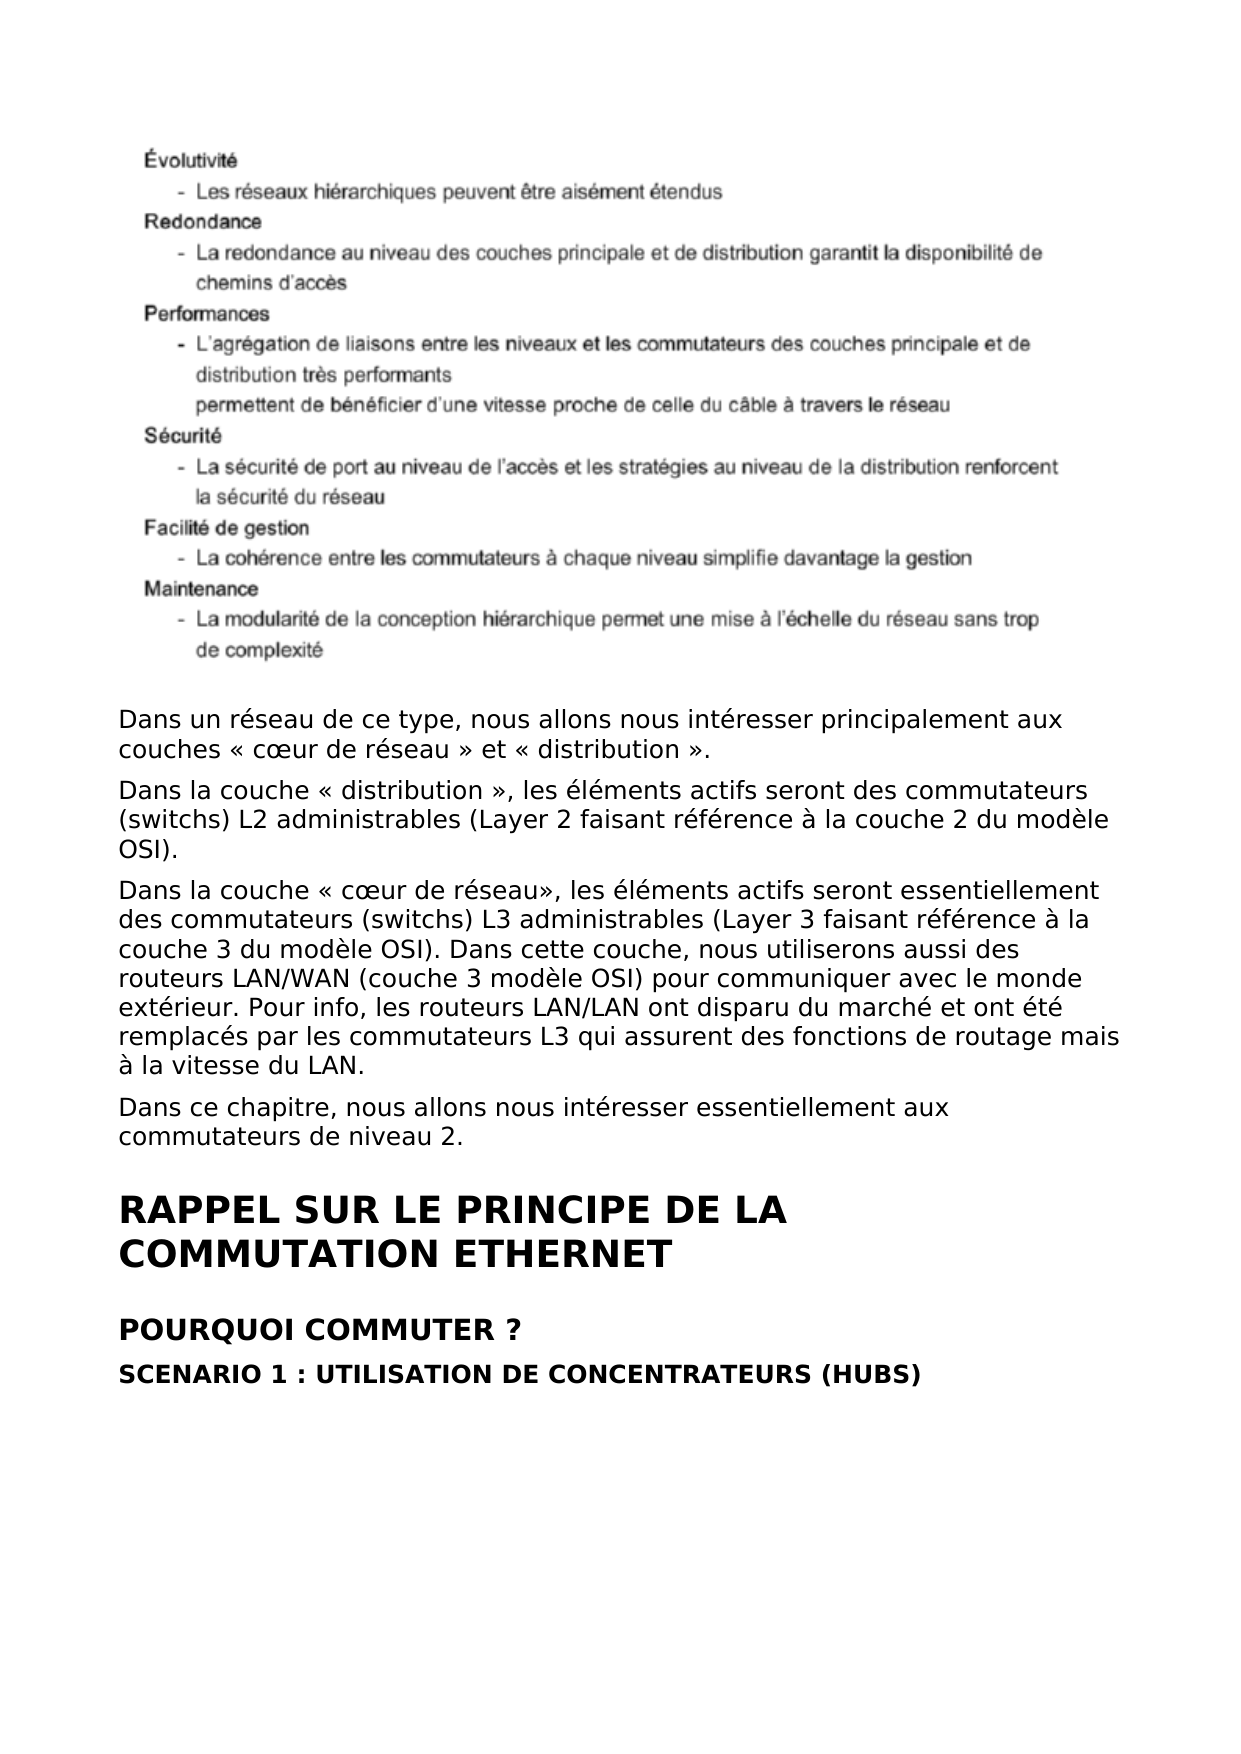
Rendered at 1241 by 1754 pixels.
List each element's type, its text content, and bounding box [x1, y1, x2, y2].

text SCENARIO 1 : UTILISATION DE CONCENTRATEURS (HUBS) [118, 1360, 1122, 1389]
text Dans un réseau de ce type, nous allons nous intéresser principalement aux couches « cœur de réseau » et « distribution ». [118, 706, 1122, 764]
picture [118, 118, 1078, 694]
subtitle RAPPEL SUR LE PRINCIPE DE LA COMMUTATION ETHERNET [118, 1189, 1122, 1276]
text Dans ce chapitre, nous allons nous intéresser essentiellement aux commutateurs de niveau 2. [118, 1093, 1122, 1151]
subtitle POURQUOI COMMUTER ? [118, 1314, 1122, 1348]
text Dans la couche « cœur de réseau», les éléments actifs seront essentiellement des commutateurs (switchs) L3 administrables (Layer 3 faisant référence à la couche 3 du modèle OSI). Dans cette couche, nous utiliserons aussi des routeurs LAN/WAN (couche 3 modèle OSI) pour communiquer avec le monde extérieur. Pour info, les routeurs LAN/LAN ont disparu du marché et ont été remplacés par les commutateurs L3 qui assurent des fonctions de routage mais à la vitesse du LAN. [118, 876, 1122, 1081]
text Dans la couche « distribution », les éléments actifs seront des commutateurs (switchs) L2 administrables (Layer 2 faisant référence à la couche 2 du modèle OSI). [118, 776, 1122, 864]
